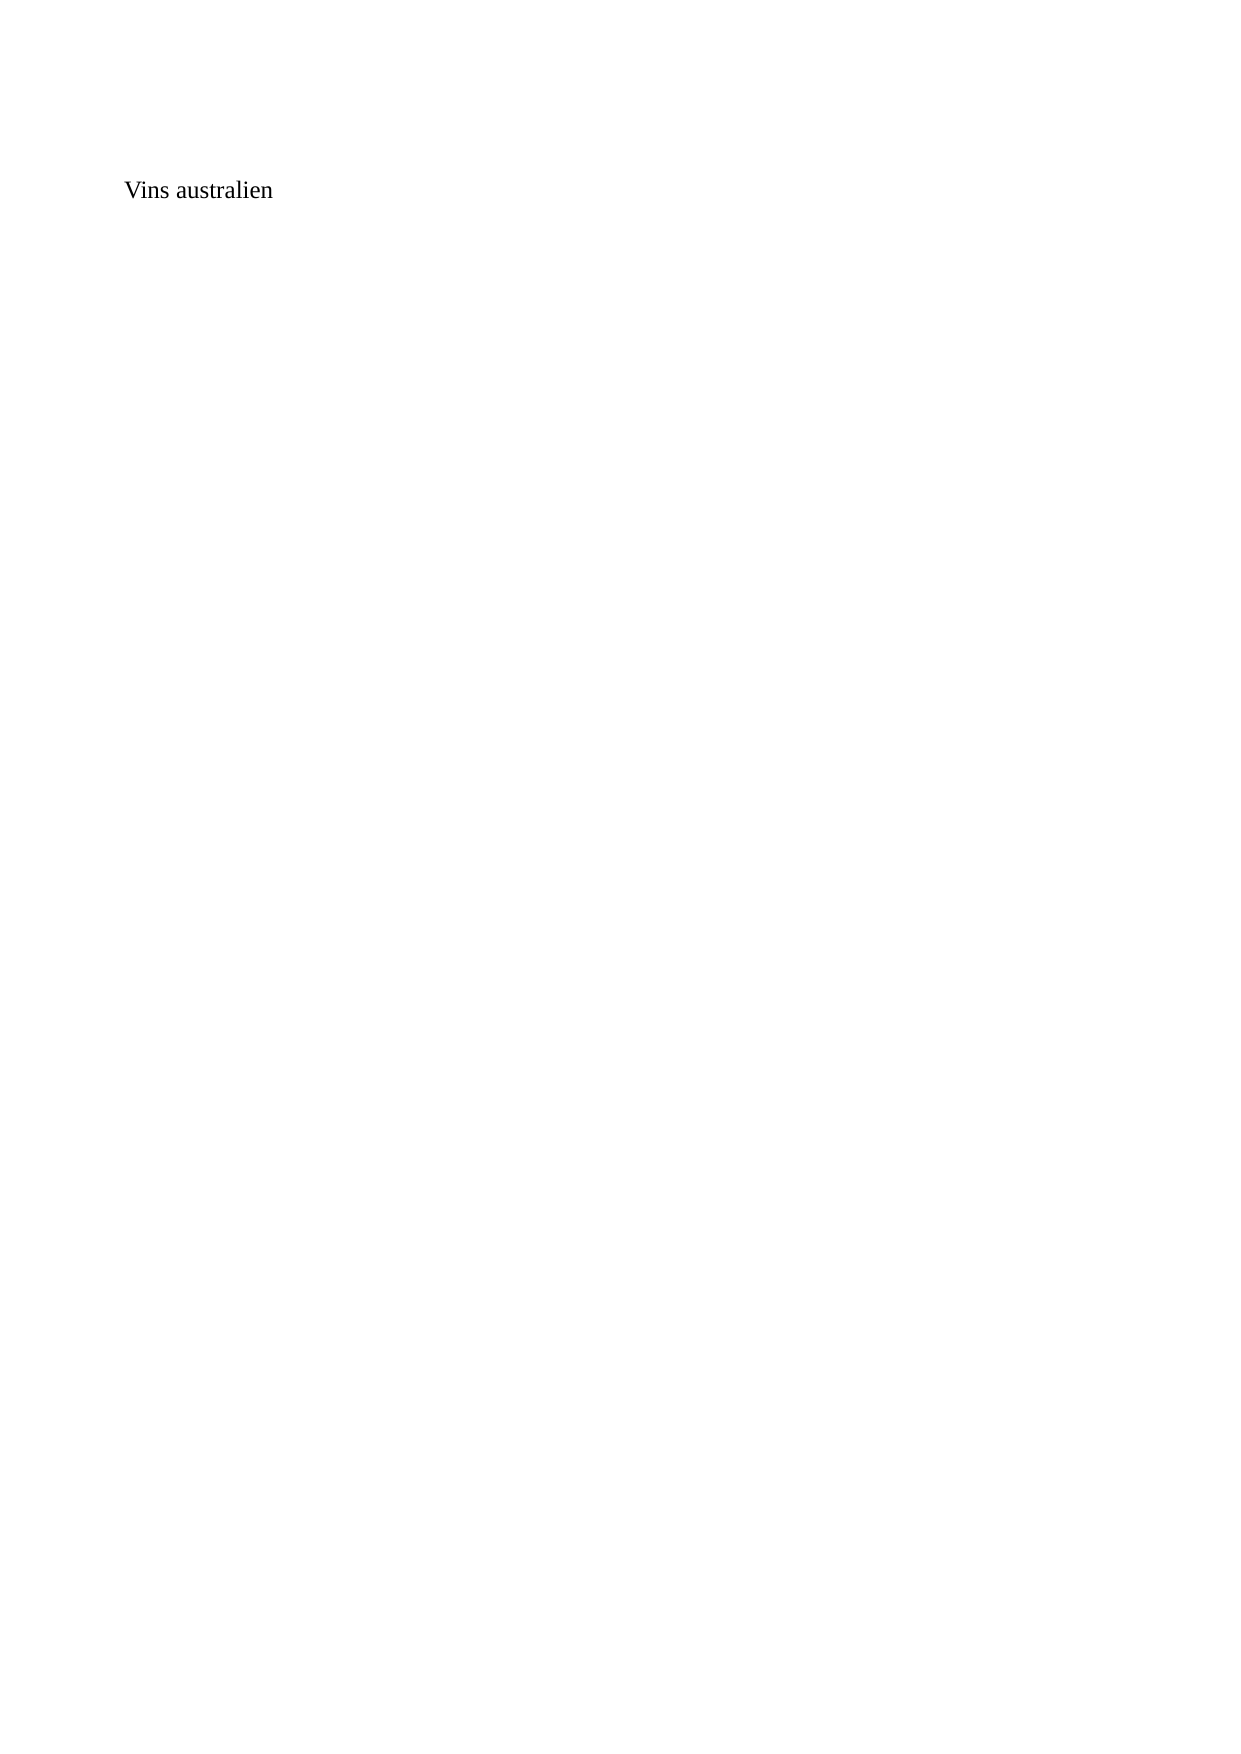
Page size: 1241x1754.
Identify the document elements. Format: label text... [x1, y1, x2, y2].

text Vins australien [118, 176, 1122, 204]
